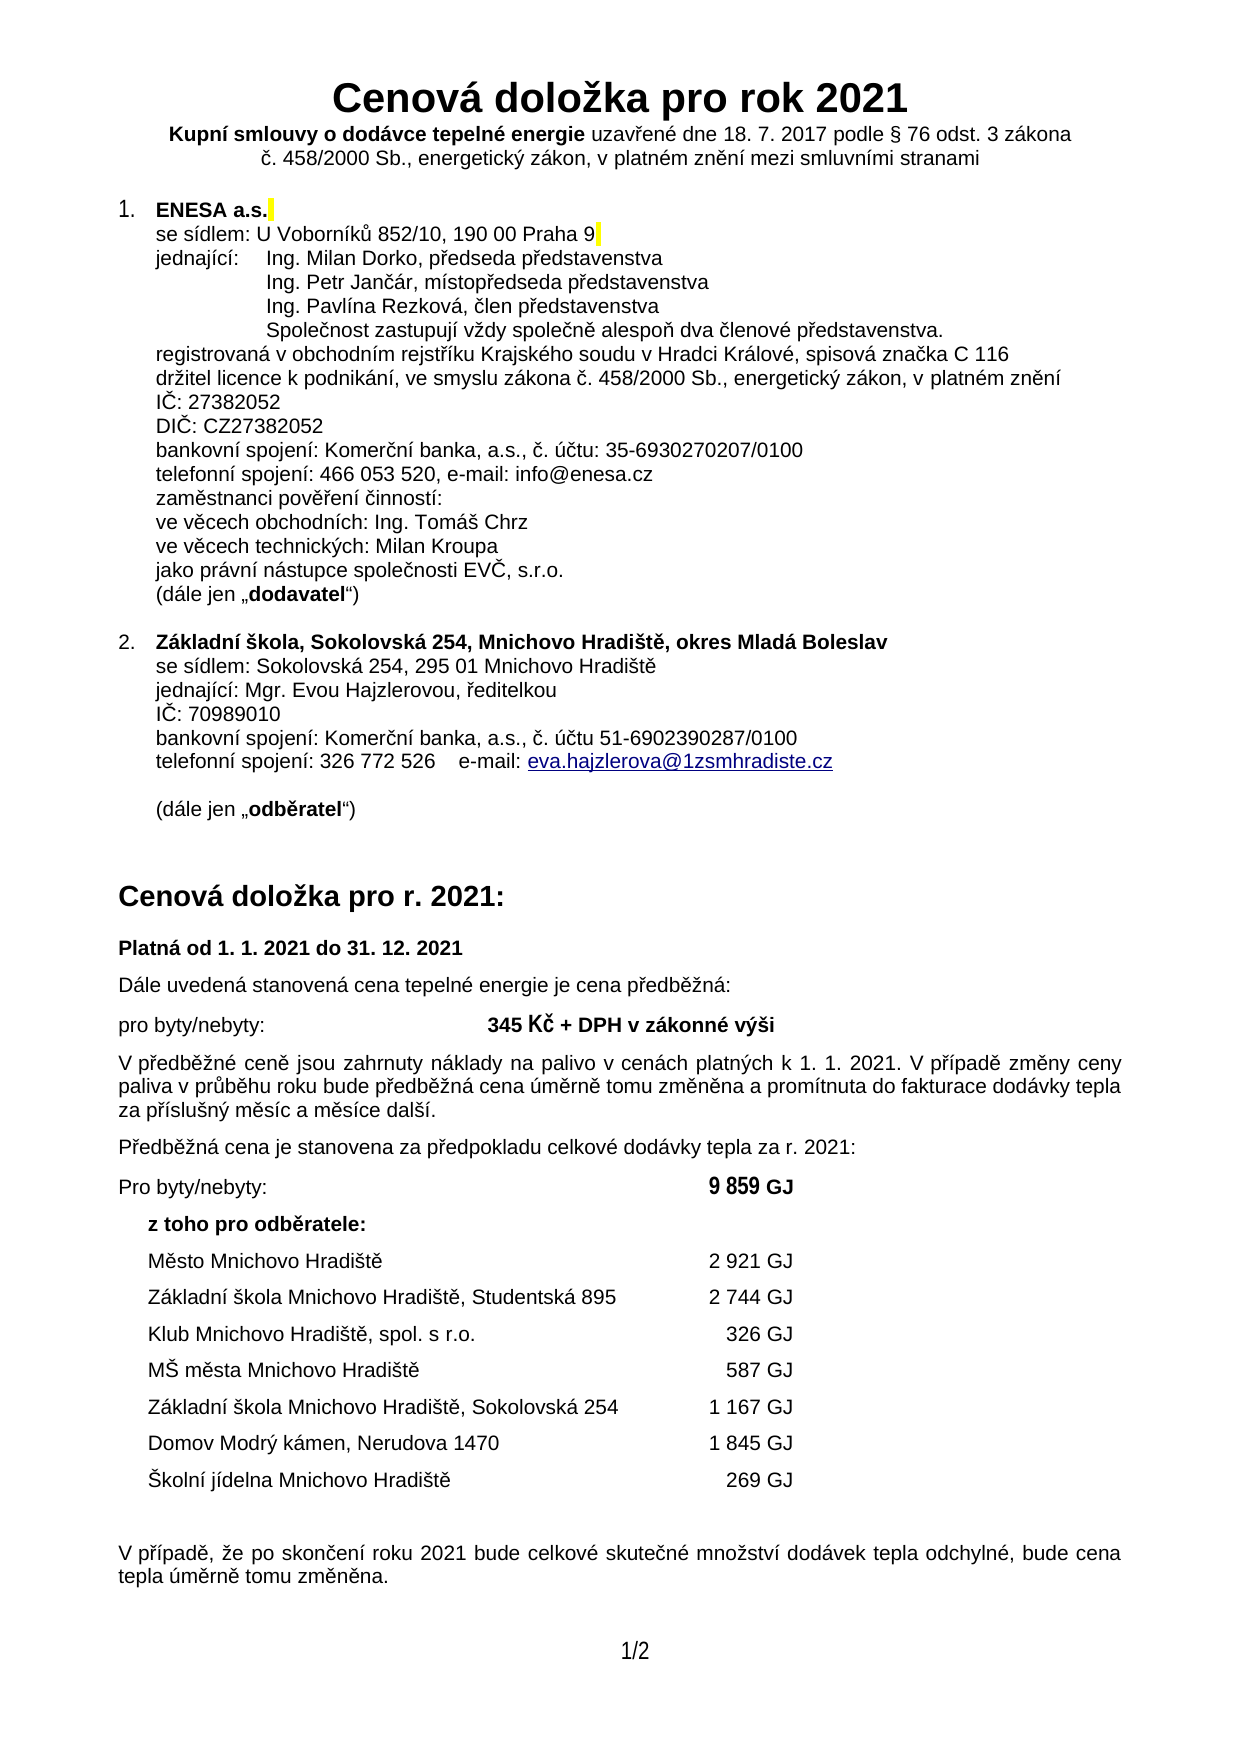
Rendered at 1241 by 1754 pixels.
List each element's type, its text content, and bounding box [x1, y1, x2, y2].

text Kupní smlouvy o dodávce tepelné energie uzavřené dne 18. 7. 2017 podle § 76 odst. 3 zákona č. 458/2000 Sb., energetický zákon, v platném znění mezi smluvními stranami [118, 122, 1122, 170]
text Předběžná cena je stanovena za předpokladu celkové dodávky tepla za r. 2021: [118, 1135, 1122, 1159]
text Domov Modrý kámen, Nerudova 1470 1 845 GJ [118, 1431, 1122, 1455]
text se sídlem: Sokolovská 254, 295 01 Mnichovo Hradiště [156, 653, 1122, 677]
text telefonní spojení: 466 053 520, e-mail: info@enesa.cz [156, 462, 1122, 486]
text Základní škola Mnichovo Hradiště, Sokolovská 254 1 167 GJ [118, 1394, 1122, 1418]
text pro byty/nebyty: 345 Kč + DPH v zákonné výši [118, 1009, 1122, 1038]
text držitel licence k podnikání, ve smyslu zákona č. 458/2000 Sb., energetický zákon, v platném znění [156, 366, 1122, 390]
text Základní škola Mnichovo Hradiště, Studentská 895 2 744 GJ [118, 1285, 1122, 1309]
text Klub Mnichovo Hradiště, spol. s r.o. 326 GJ [118, 1322, 1122, 1346]
text ve věcech technických: Milan Kroupa [156, 534, 1122, 558]
text registrovaná v obchodním rejstříku Krajského soudu v Hradci Králové, spisová značka C 116 [156, 342, 1122, 366]
text Město Mnichovo Hradiště 2 921 GJ [118, 1249, 1122, 1273]
text Platná od 1. 1. 2021 do 31. 12. 2021 [118, 936, 1122, 960]
text z toho pro odběratele: [118, 1212, 1122, 1236]
text Cenová doložka pro r. 2021: [118, 879, 1122, 912]
text telefonní spojení: 326 772 526 e-mail: eva.hajzlerova@1zsmhradiste.cz [156, 749, 1122, 773]
text IČ: 70989010 [156, 701, 1122, 725]
text bankovní spojení: Komerční banka, a.s., č. účtu: 35-6930270207/0100 [156, 438, 1122, 462]
text zaměstnanci pověření činností: [156, 486, 1122, 510]
text se sídlem: U Voborníků 852/10, 190 00 Praha 9 [156, 222, 1122, 246]
text Dále uvedená stanovená cena tepelné energie je cena předběžná: [118, 973, 1122, 997]
text DIČ: CZ27382052 [156, 414, 1122, 438]
list Základní škola, Sokolovská 254, Mnichovo Hradiště, okres Mladá Boleslav [118, 629, 1122, 653]
text MŠ města Mnichovo Hradiště 587 GJ [118, 1358, 1122, 1382]
text V předběžné ceně jsou zahrnuty náklady na palivo v cenách platných k 1. 1. 2021. V případě změny ceny paliva v průběhu roku bude předběžná cena úměrně tomu změněna a promítnuta do fakturace dodávky tepla za příslušný měsíc a měsíce další. [118, 1050, 1122, 1122]
text bankovní spojení: Komerční banka, a.s., č. účtu 51-6902390287/0100 [156, 725, 1122, 749]
list ENESA a.s. [118, 194, 1122, 222]
text ve věcech obchodních: Ing. Tomáš Chrz [156, 510, 1122, 534]
text IČ: 27382052 [156, 390, 1122, 414]
text jednající: Ing. Milan Dorko, předseda představenstva Ing. Petr Jančár, místopředseda představenstva Ing. Pavlína Rezková, člen představenstva Společnost zastupují vždy společně alespoň dva členové představenstva. [156, 246, 1122, 342]
text jednající: Mgr. Evou Hajzlerovou, ředitelkou [156, 677, 1122, 701]
text (dále jen „odběratel“) [156, 797, 1122, 821]
text Školní jídelna Mnichovo Hradiště 269 GJ [118, 1467, 1122, 1491]
text V případě, že po skončení roku 2021 bude celkové skutečné množství dodávek tepla odchylné, bude cena tepla úměrně tomu změněna. [118, 1540, 1122, 1588]
text Pro byty/nebyty: 9 859 GJ [118, 1171, 1122, 1200]
text jako právní nástupce společnosti EVČ, s.r.o. [156, 558, 1122, 582]
text (dále jen „dodavatel“) [156, 582, 1122, 606]
text Cenová doložka pro rok 2021 [118, 74, 1122, 122]
